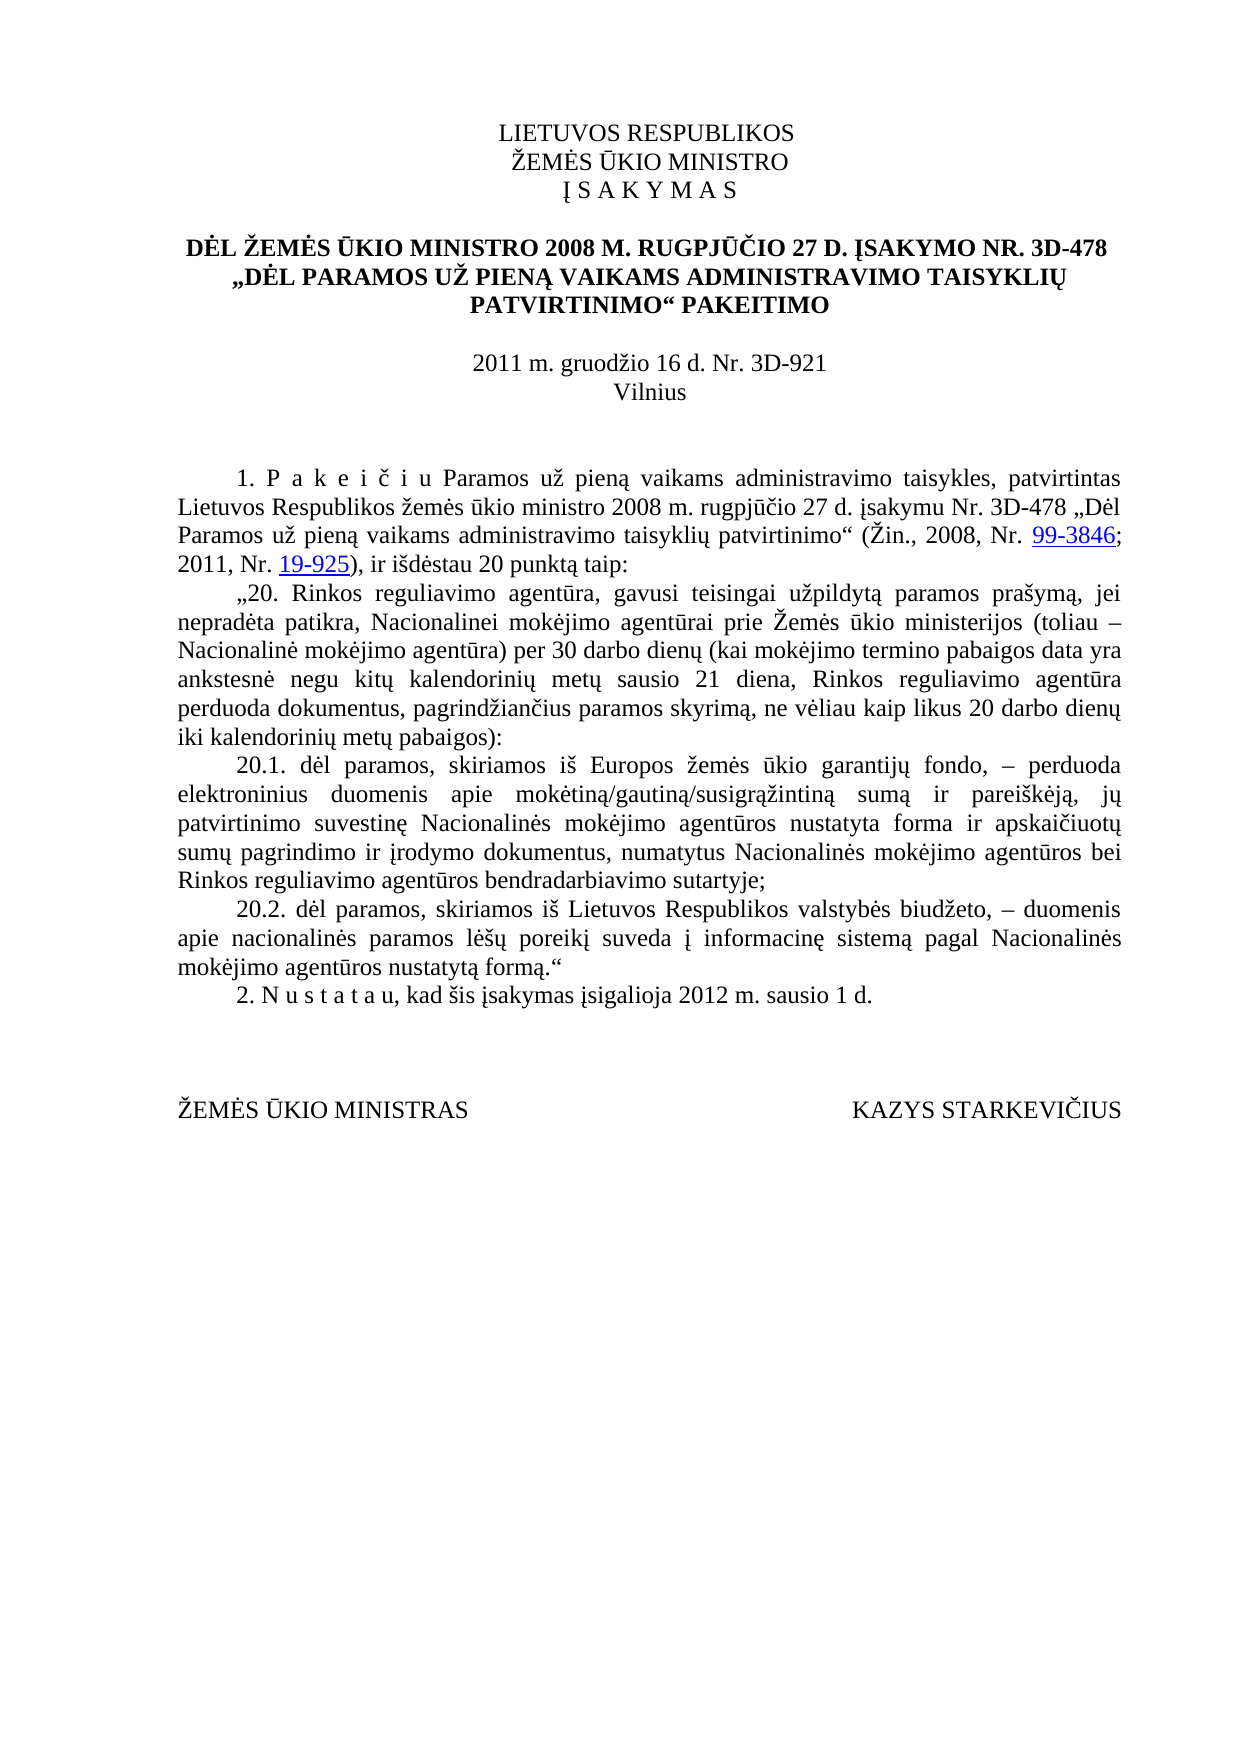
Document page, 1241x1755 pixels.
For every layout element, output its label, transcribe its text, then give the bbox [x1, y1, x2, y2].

text Žemės ūkio ministras Kazys Starkevičius [177, 1096, 1122, 1124]
text 2011 m. gruodžio 16 d. Nr. 3D-921 [177, 348, 1122, 377]
text „20. Rinkos reguliavimo agentūra, gavusi teisingai užpildytą paramos prašymą, jei nepradėta patikra, Nacionalinei mokėjimo agentūrai prie Žemės ūkio ministerijos (toliau – Nacionalinė mokėjimo agentūra) per 30 darbo dienų (kai mokėjimo termino pabaigos data yra ankstesnė negu kitų kalendorinių metų sausio 21 diena, Rinkos reguliavimo agentūra perduoda dokumentus, pagrindžiančius paramos skyrimą, ne vėliau kaip likus 20 darbo dienų iki kalendorinių metų pabaigos): [177, 578, 1122, 751]
text 20.2. dėl paramos, skiriamos iš Lietuvos Respublikos valstybės biudžeto, – duomenis apie nacionalinės paramos lėšų poreikį suveda į informacinę sistemą pagal Nacionalinės mokėjimo agentūros nustatytą formą.“ [177, 894, 1122, 981]
text 20.1. dėl paramos, skiriamos iš Europos žemės ūkio garantijų fondo, – perduoda elektroninius duomenis apie mokėtiną/gautiną/susigrąžintiną sumą ir pareiškėją, jų patvirtinimo suvestinę Nacionalinės mokėjimo agentūros nustatyta forma ir apskaičiuotų sumų pagrindimo ir įrodymo dokumentus, numatytus Nacionalinės mokėjimo agentūros bei Rinkos reguliavimo agentūros bendradarbiavimo sutartyje; [177, 751, 1122, 894]
text Vilnius [177, 377, 1122, 406]
text DĖL ŽEMĖS ŪKIO MINISTRO 2008 M. RUGPJŪČIO 27 D. ĮSAKYMO Nr. 3D-478 „DĖL PARAMOS UŽ PIENĄ VAIKAMS ADMINISTRAVIMO TAISYKLIŲ PATVIRTINIMO“ PAKEITIMO [177, 233, 1122, 319]
text 2. N u s t a t a u, kad šis įsakymas įsigalioja 2012 m. sausio 1 d. [177, 981, 1122, 1009]
text ŽEMĖS ŪKIO MINISTRO [177, 147, 1122, 176]
text LIETUVOS RESPUBLIKOS [177, 118, 1122, 147]
text 1. P a k e i č i u Paramos už pieną vaikams administravimo taisykles, patvirtintas Lietuvos Respublikos žemės ūkio ministro 2008 m. rugpjūčio 27 d. įsakymu Nr. 3D-478 „Dėl Paramos už pieną vaikams administravimo taisyklių patvirtinimo“ (Žin., 2008, Nr. 99-3846; 2011, Nr. 19-925), ir išdėstau 20 punktą taip: [177, 463, 1122, 578]
text Į S A K Y M A S [177, 176, 1122, 204]
